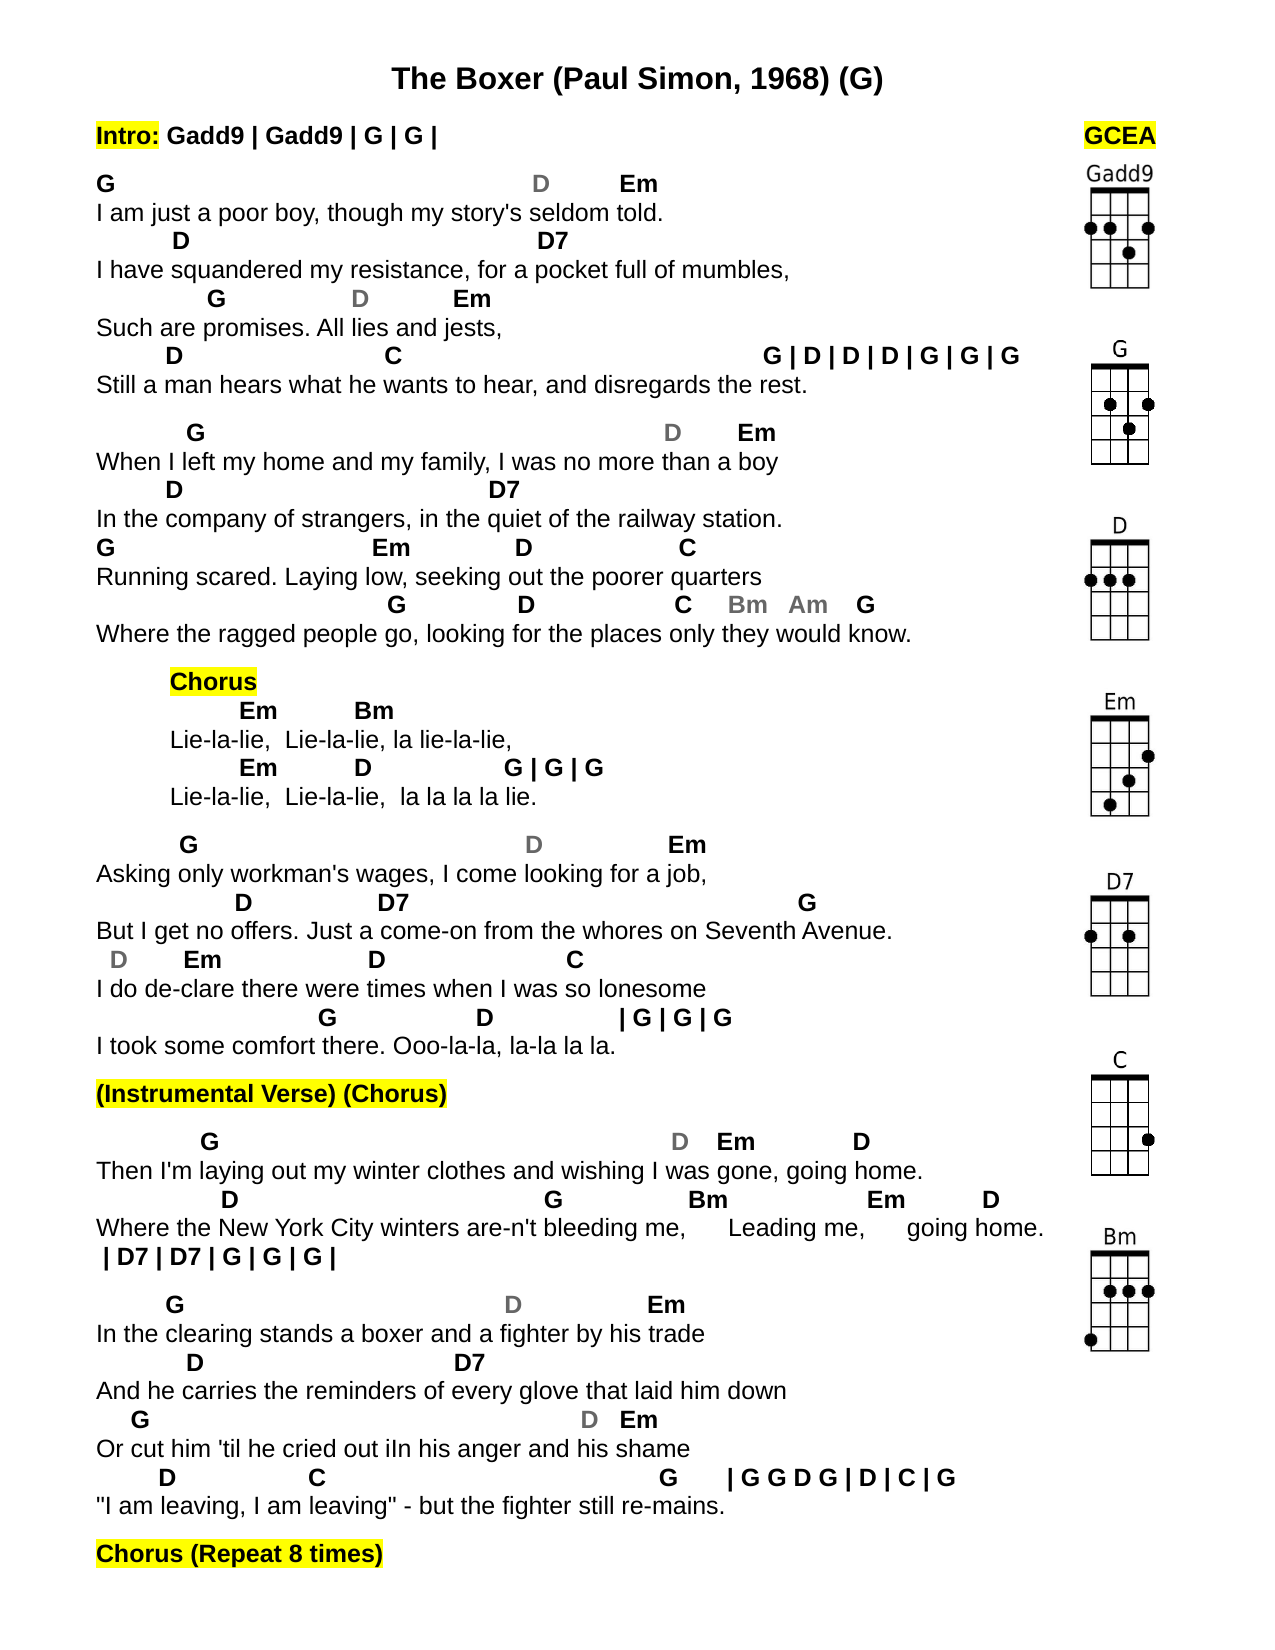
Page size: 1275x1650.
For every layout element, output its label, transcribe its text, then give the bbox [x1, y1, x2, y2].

table_cell [1055, 1394, 1185, 1574]
table_cell [1055, 331, 1185, 507]
table_cell [1055, 683, 1185, 859]
picture [1063, 512, 1177, 663]
table_cell [1055, 859, 1185, 1039]
table_cell [1055, 507, 1185, 683]
table_cell [1055, 1218, 1185, 1394]
picture [1063, 1223, 1177, 1374]
picture [1063, 336, 1177, 487]
picture [1063, 161, 1177, 311]
picture [1063, 688, 1177, 839]
table_header GCEA [1055, 115, 1185, 155]
table_cell [1055, 155, 1185, 331]
text The Boxer (Paul Simon, 1968) (G) [90, 60, 1185, 96]
picture [1063, 869, 1177, 1019]
table_cell [1055, 1039, 1185, 1218]
table_header Intro: Gadd9 | Gadd9 | G | G | G D Em I am just a poor boy, though my story's seldom told. D D7 I have squandered my resistance, for a pocket full of mumbles, G D Em Such are promises. All lies and jests, D C G | D | D | D | G | G | G Still a man hears what he wants to hear, and disregards the rest. G D Em When I left my home and my family, I was no more than a boy D D7 In the company of strangers, in the quiet of the railway station. G Em D C Running scared. Laying low, seeking out the poorer quarters G D C Bm Am G Where the ragged people go, looking for the places only they would know. Chorus Em Bm Lie-la-lie, Lie-la-lie, la lie-la-lie, Em D G | G | G Lie-la-lie, Lie-la-lie, la la la la lie. G D Em Asking only workman's wages, I come looking for a job, D D7 G But I get no offers. Just a come-on from the whores on Seventh Avenue. D Em D C I do de-clare there were times when I was so lonesome G D | G | G | G I took some comfort there. Ooo-la-la, la-la la la. (Instrumental Verse) (Chorus) G D Em D Then I'm laying out my winter clothes and wishing I was gone, going home. D G Bm Em D Where the New York City winters are-n't bleeding me, Leading me, going home. | D7 | D7 | G | G | G | G D Em In the clearing stands a boxer and a fighter by his trade D D7 And he carries the reminders of every glove that laid him down G D Em Or cut him 'til he cried out iIn his anger and his shame D C G | G G D G | D | C | G "I am leaving, I am leaving" - but the fighter still re-mains. Chorus (Repeat 8 times) [90, 115, 1055, 1574]
picture [1063, 1048, 1177, 1198]
